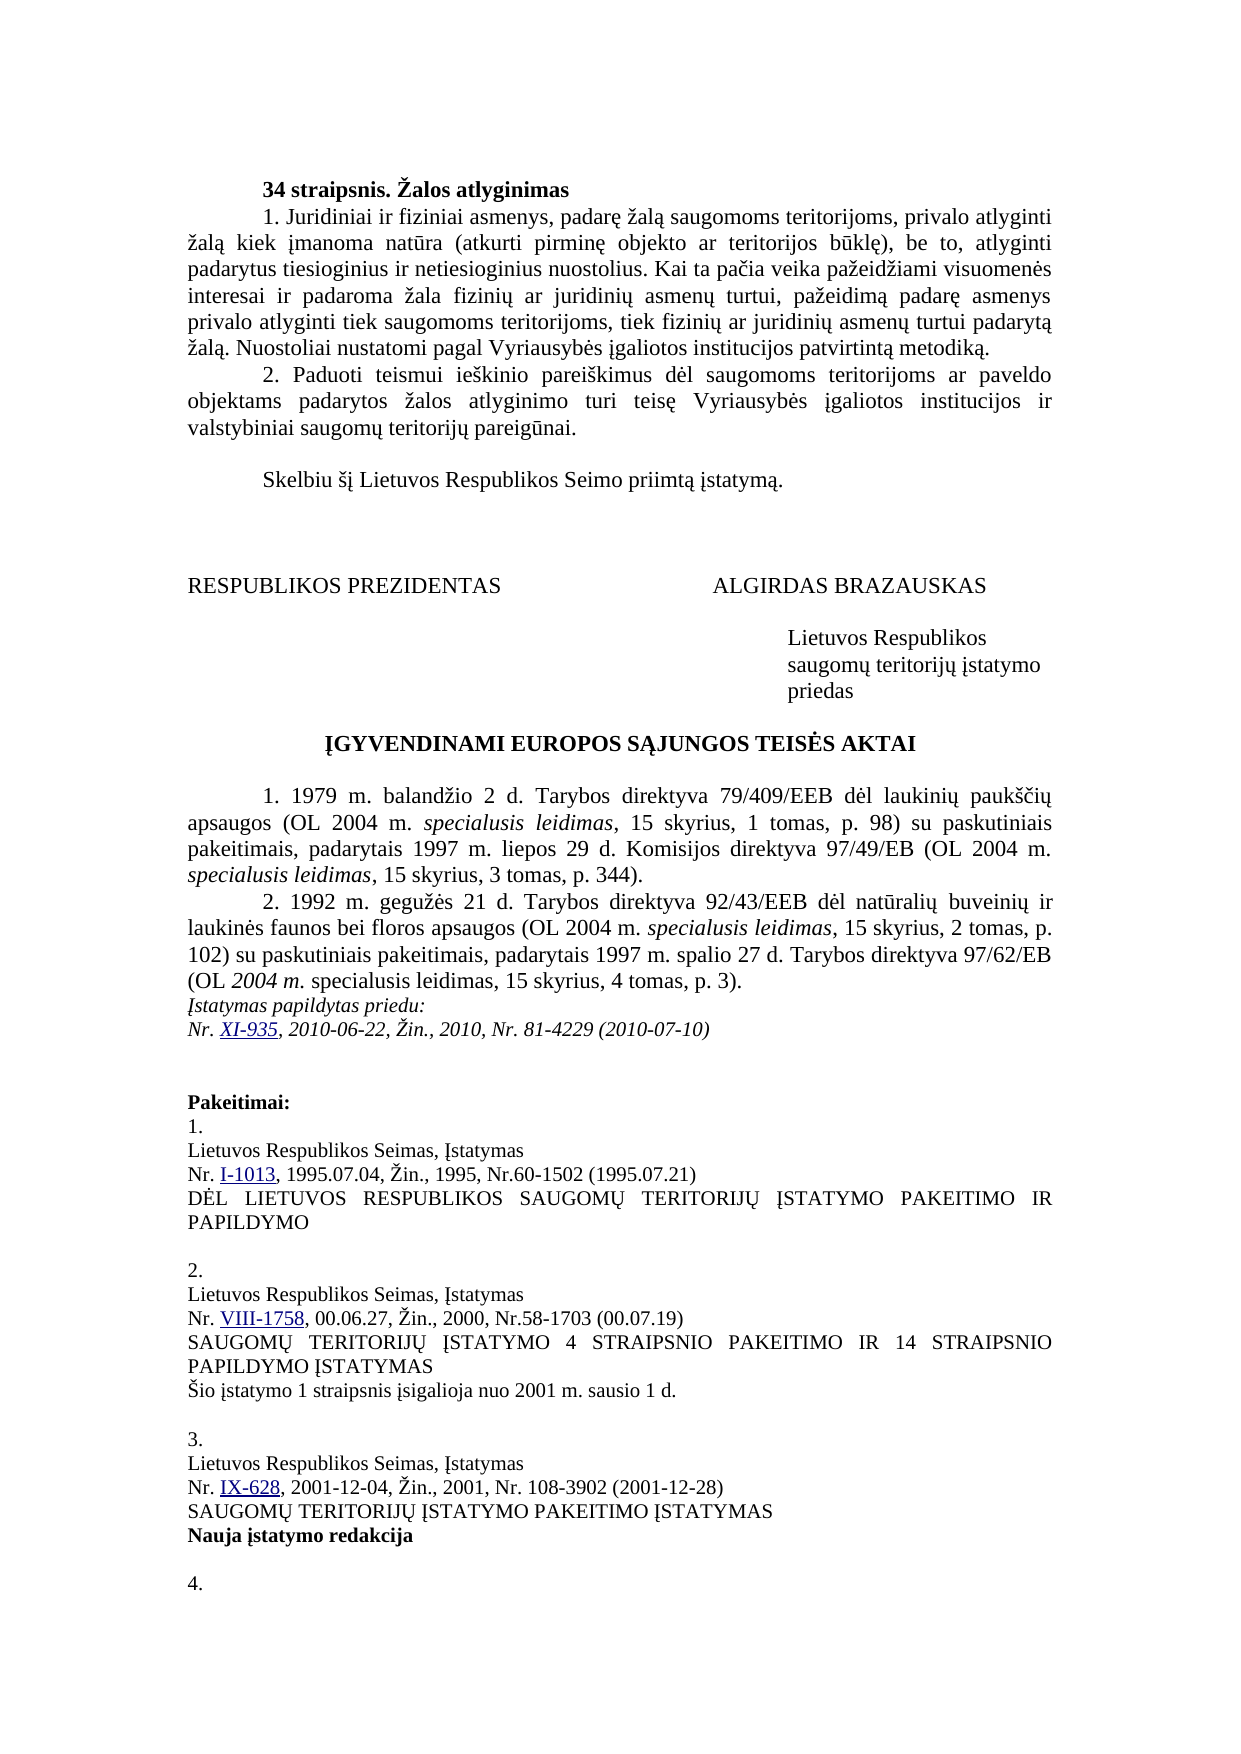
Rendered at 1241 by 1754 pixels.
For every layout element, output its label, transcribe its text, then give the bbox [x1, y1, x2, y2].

text DĖL LIETUVOS RESPUBLIKOS SAUGOMŲ TERITORIJŲ ĮSTATYMO PAKEITIMO IR PAPILDYMO [187, 1186, 1053, 1234]
text RESPUBLIKOS PREZIDENTAS ALGIRDAS BRAZAUSKAS [187, 572, 1053, 598]
text Nr. VIII-1758, 00.06.27, Žin., 2000, Nr.58-1703 (00.07.19) [187, 1306, 1053, 1330]
text Skelbiu šį Lietuvos Respublikos Seimo priimtą įstatymą. [187, 466, 1053, 493]
subtitle 34 straipsnis. Žalos atlyginimas [187, 176, 1053, 203]
text SAUGOMŲ TERITORIJŲ ĮSTATYMO PAKEITIMO ĮSTATYMAS [187, 1499, 1053, 1523]
text Lietuvos Respublikos Seimas, Įstatymas [187, 1138, 1053, 1162]
text 1. 1979 m. balandžio 2 d. Tarybos direktyva 79/409/EEB dėl laukinių paukščių apsaugos (OL 2004 m. specialusis leidimas, 15 skyrius, 1 tomas, p. 98) su paskutiniais pakeitimais, padarytais 1997 m. liepos 29 d. Komisijos direktyva 97/49/EB (OL 2004 m. specialusis leidimas, 15 skyrius, 3 tomas, p. 344). [187, 782, 1053, 888]
text Nr. XI-935, 2010-06-22, Žin., 2010, Nr. 81-4229 (2010-07-10) [187, 1017, 1053, 1041]
text 1. Juridiniai ir fiziniai asmenys, padarę žalą saugomoms teritorijoms, privalo atlyginti žalą kiek įmanoma natūra (atkurti pirminę objekto ar teritorijos būklę), be to, atlyginti padarytus tiesioginius ir netiesioginius nuostolius. Kai ta pačia veika pažeidžiami visuomenės interesai ir padaroma žala fizinių ar juridinių asmenų turtui, pažeidimą padarę asmenys privalo atlyginti tiek saugomoms teritorijoms, tiek fizinių ar juridinių asmenų turtui padarytą žalą. Nuostoliai nustatomi pagal Vyriausybės įgaliotos institucijos patvirtintą metodiką. [187, 203, 1053, 361]
text 2. Paduoti teismui ieškinio pareiškimus dėl saugomoms teritorijoms ar paveldo objektams padarytos žalos atlyginimo turi teisę Vyriausybės įgaliotos institucijos ir valstybiniai saugomų teritorijų pareigūnai. [187, 361, 1053, 440]
text Lietuvos Respublikos Seimas, Įstatymas [187, 1282, 1053, 1306]
text Lietuvos Respublikos [712, 624, 1053, 651]
text 2. 1992 m. gegužės 21 d. Tarybos direktyva 92/43/EEB dėl natūralių buveinių ir laukinės faunos bei floros apsaugos (OL 2004 m. specialusis leidimas, 15 skyrius, 2 tomas, p. 102) su paskutiniais pakeitimais, padarytais 1997 m. spalio 27 d. Tarybos direktyva 97/62/EB (OL 2004 m. specialusis leidimas, 15 skyrius, 4 tomas, p. 3). [187, 888, 1053, 993]
text 4. [187, 1571, 1053, 1595]
text 3. [187, 1426, 1053, 1451]
subtitle Įstatymas papildytas priedu: [187, 993, 1053, 1017]
text Šio įstatymo 1 straipsnis įsigalioja nuo 2001 m. sausio 1 d. [187, 1378, 1053, 1402]
text 2. [187, 1258, 1053, 1282]
text SAUGOMŲ TERITORIJŲ ĮSTATYMO 4 STRAIPSNIO PAKEITIMO IR 14 STRAIPSNIO PAPILDYMO ĮSTATYMAS [187, 1330, 1053, 1378]
text priedas [187, 677, 1053, 703]
text ĮGYVENDINAMI EUROPOS SĄJUNGOS TEISĖS AKTAI [187, 730, 1053, 756]
text Pakeitimai: [187, 1089, 1053, 1114]
text 1. [187, 1114, 1053, 1138]
text Nr. I-1013, 1995.07.04, Žin., 1995, Nr.60-1502 (1995.07.21) [187, 1162, 1053, 1186]
text Nauja įstatymo redakcija [187, 1523, 1053, 1547]
text Lietuvos Respublikos Seimas, Įstatymas [187, 1451, 1053, 1474]
text Nr. IX-628, 2001-12-04, Žin., 2001, Nr. 108-3902 (2001-12-28) [187, 1474, 1053, 1499]
text saugomų teritorijų įstatymo [187, 651, 1053, 677]
